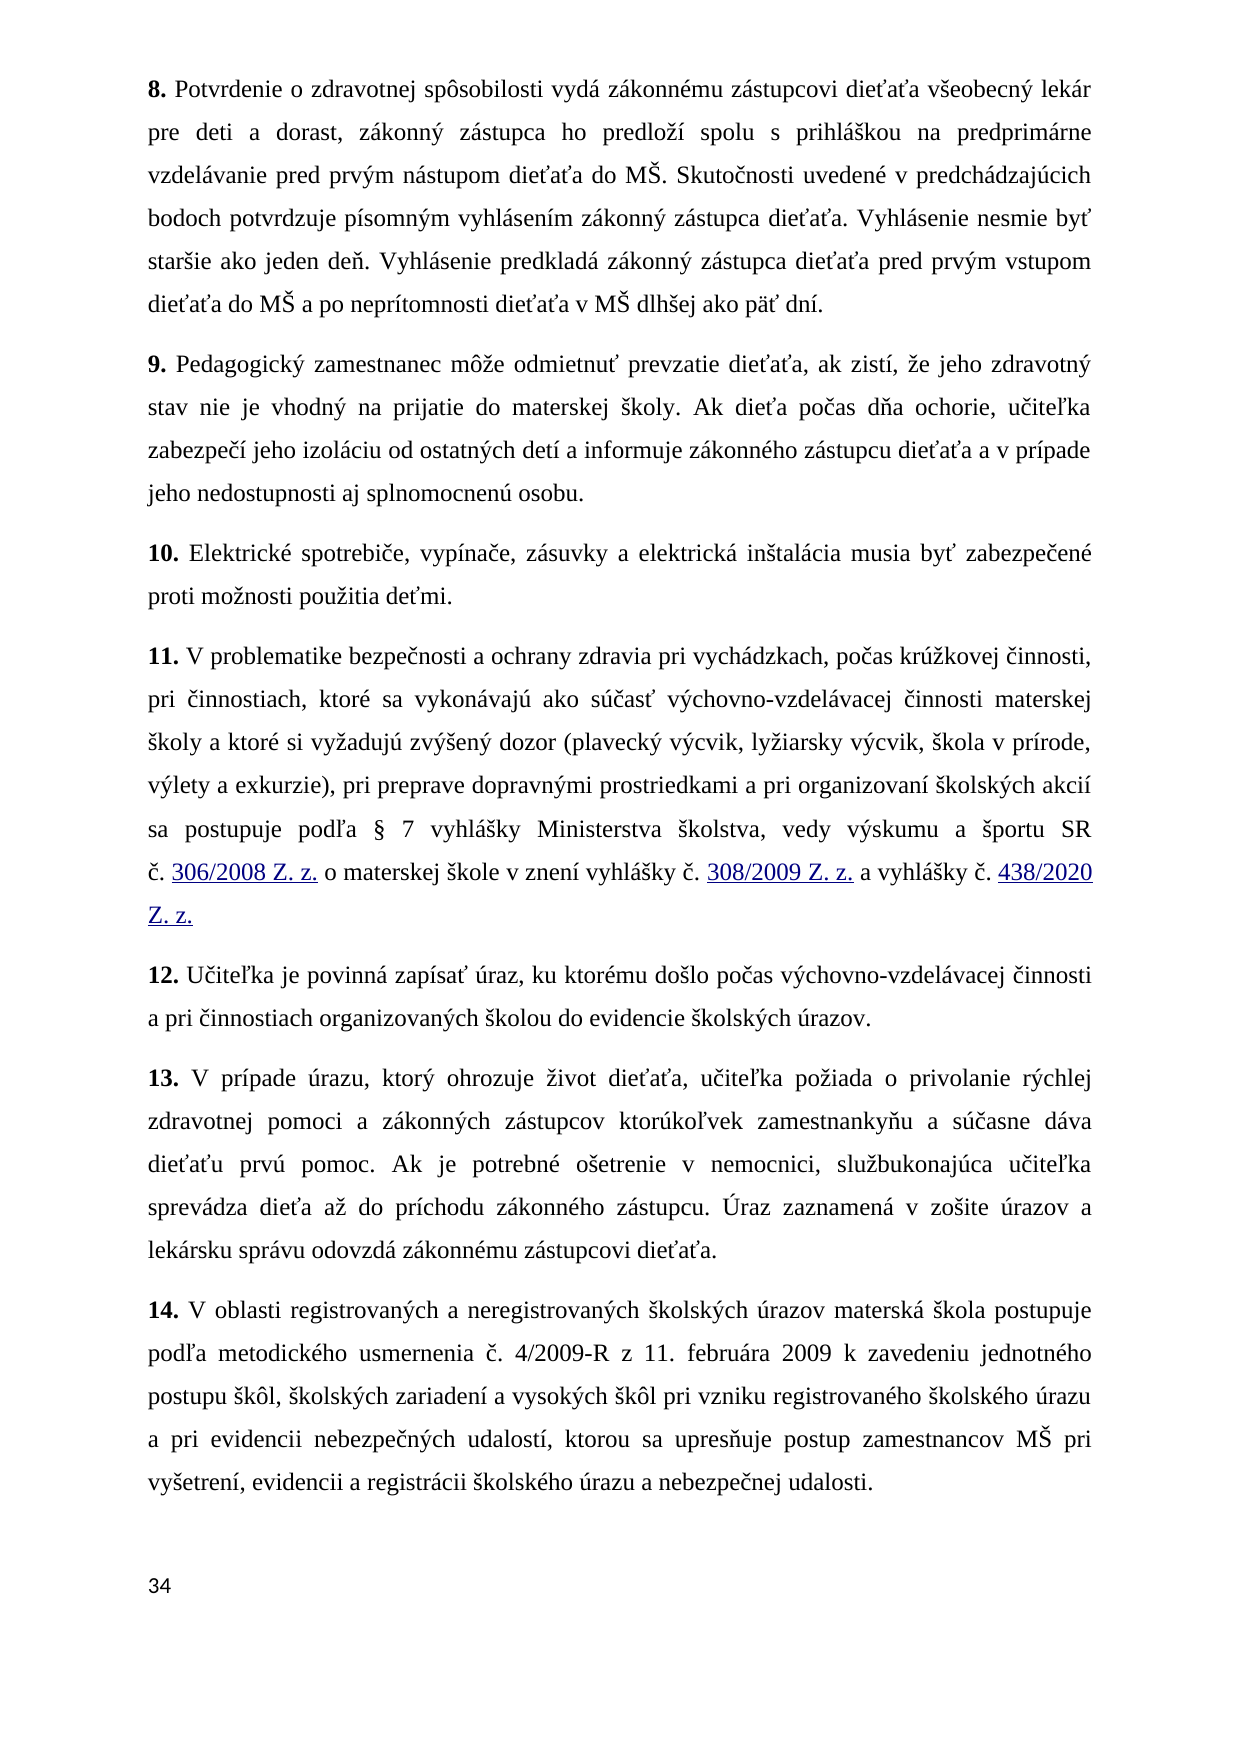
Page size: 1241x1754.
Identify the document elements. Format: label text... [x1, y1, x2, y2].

text 13. V prípade úrazu, ktorý ohrozuje život dieťaťa, učiteľka požiada o privolanie rýchlej zdravotnej pomoci a zákonných zástupcov ktorúkoľvek zamestnankyňu a súčasne dáva dieťaťu prvú pomoc. Ak je potrebné ošetrenie v nemocnici, službukonajúca učiteľka sprevádza dieťa až do príchodu zákonného zástupcu. Úraz zaznamená v zošite úrazov a lekársku správu odovzdá zákonnému zástupcovi dieťaťa. [148, 1063, 1092, 1264]
text 9. Pedagogický zamestnanec môže odmietnuť prevzatie dieťaťa, ak zistí, že jeho zdravotný stav nie je vhodný na prijatie do materskej školy. Ak dieťa počas dňa ochorie, učiteľka zabezpečí jeho izoláciu od ostatných detí a informuje zákonného zástupcu dieťaťa a v prípade jeho nedostupnosti aj splnomocnenú osobu. [148, 349, 1092, 507]
text 10. Elektrické spotrebiče, vypínače, zásuvky a elektrická inštalácia musia byť zabezpečené proti možnosti použitia deťmi. [148, 538, 1092, 610]
text 14. V oblasti registrovaných a neregistrovaných školských úrazov materská škola postupuje podľa metodického usmernenia č. 4/2009-R z 11. februára 2009 k zavedeniu jednotného postupu škôl, školských zariadení a vysokých škôl pri vzniku registrovaného školského úrazu a pri evidencii nebezpečných udalostí, ktorou sa upresňuje postup zamestnancov MŠ pri vyšetrení, evidencii a registrácii školského úrazu a nebezpečnej udalosti. [148, 1295, 1092, 1496]
text 8. Potvrdenie o zdravotnej spôsobilosti vydá zákonnému zástupcovi dieťaťa všeobecný lekár pre deti a dorast, zákonný zástupca ho predloží spolu s prihláškou na predprimárne vzdelávanie pred prvým nástupom dieťaťa do MŠ. Skutočnosti uvedené v predchádzajúcich bodoch potvrdzuje písomným vyhlásením zákonný zástupca dieťaťa. Vyhlásenie nesmie byť staršie ako jeden deň. Vyhlásenie predkladá zákonný zástupca dieťaťa pred prvým vstupom dieťaťa do MŠ a po neprítomnosti dieťaťa v MŠ dlhšej ako päť dní. [148, 74, 1092, 318]
text 12. Učiteľka je povinná zapísať úraz, ku ktorému došlo počas výchovno-vzdelávacej činnosti a pri činnostiach organizovaných školou do evidencie školských úrazov. [148, 960, 1092, 1032]
text 11. V problematike bezpečnosti a ochrany zdravia pri vychádzkach, počas krúžkovej činnosti, pri činnostiach, ktoré sa vykonávajú ako súčasť výchovno-vzdelávacej činnosti materskej školy a ktoré si vyžadujú zvýšený dozor (plavecký výcvik, lyžiarsky výcvik, škola v prírode, výlety a exkurzie), pri preprave dopravnými prostriedkami a pri organizovaní školských akcií sa postupuje podľa § 7 vyhlášky Ministerstva školstva, vedy výskumu a športu SR č. 306/2008 Z. z. o materskej škole v znení vyhlášky č. 308/2009 Z. z. a vyhlášky č. 438/2020 Z. z. [148, 641, 1092, 929]
